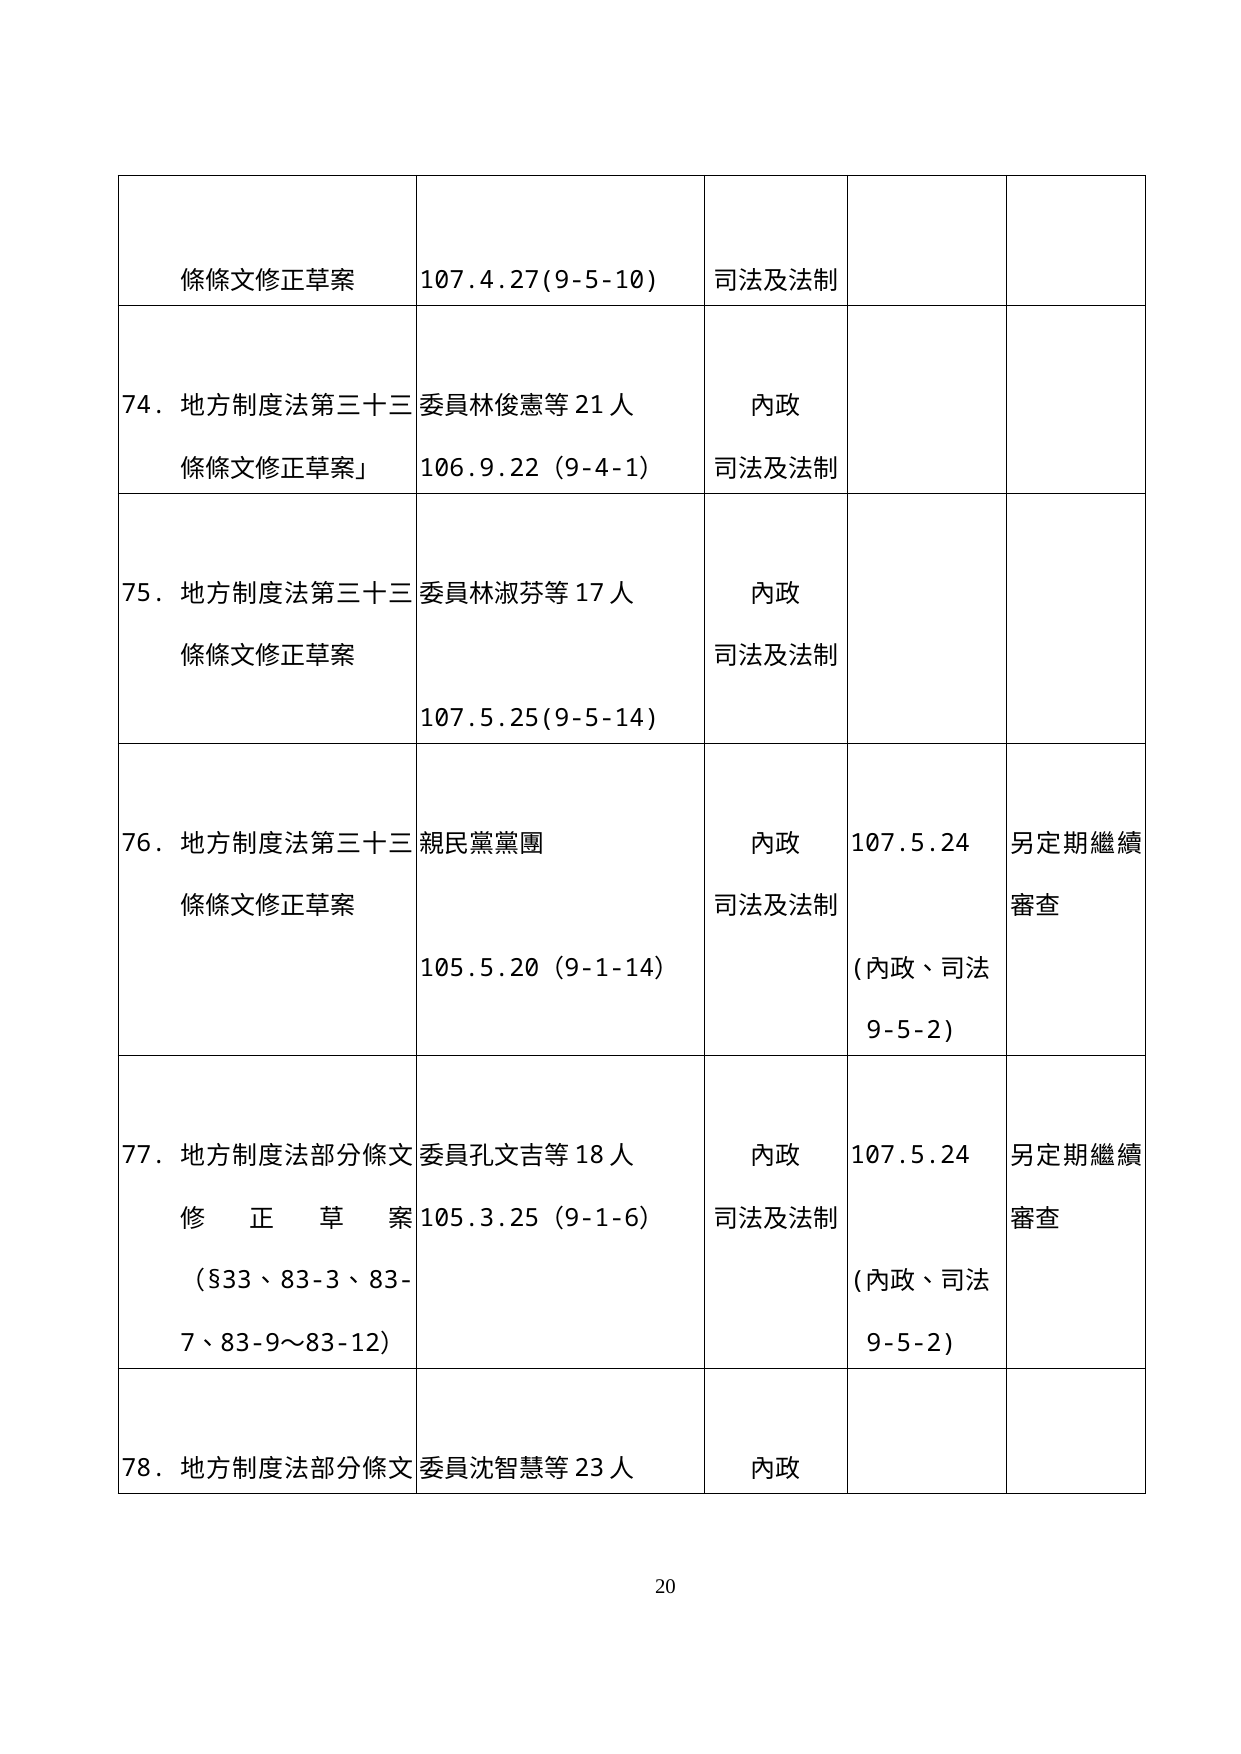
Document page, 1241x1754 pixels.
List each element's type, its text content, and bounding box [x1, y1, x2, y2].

table_cell 內政 司法及法制 [705, 494, 847, 742]
table_cell 委員林淑芬等17人 107.5.25(9-5-14) [417, 494, 704, 742]
table_cell 107.4.27(9-5-10) [417, 176, 704, 305]
table_cell 委員林俊憲等21人106.9.22（9-4-1） [417, 306, 704, 492]
table_cell [119, 306, 177, 492]
table_cell 地方制度法部分條文修正草案（§33、83-3、83-7、83-9～83-12） [177, 1056, 416, 1367]
table_cell [848, 306, 1006, 492]
table_cell 條條文修正草案 [177, 176, 416, 305]
table_cell [119, 1056, 177, 1367]
table_cell 107.5.24 (內政、司法9-5-2) [848, 744, 1006, 1055]
table_cell 內政 司法及法制 [705, 306, 847, 492]
table_cell [1007, 494, 1145, 742]
table_cell 委員孔文吉等18人105.3.25（9-1-6） [417, 1056, 704, 1367]
table_cell 親民黨黨團 105.5.20（9-1-14） [417, 744, 704, 1055]
table_cell [1007, 306, 1145, 492]
table_cell 內政 [705, 1369, 847, 1492]
table_cell 另定期繼續審查 [1007, 744, 1145, 1055]
table_cell [119, 494, 177, 742]
table_cell 地方制度法部分條文 [177, 1369, 416, 1492]
table_cell 107.5.24 (內政、司法9-5-2) [848, 1056, 1006, 1367]
table_cell 內政 司法及法制 [705, 744, 847, 1055]
table_cell [848, 494, 1006, 742]
table_cell [848, 176, 1006, 305]
table_cell [1007, 1369, 1145, 1492]
table_cell [848, 1369, 1006, 1492]
table_cell [119, 1369, 177, 1492]
table_cell 地方制度法第三十三條條文修正草案」 [177, 306, 416, 492]
table_cell [119, 176, 177, 305]
table_cell 司法及法制 [705, 176, 847, 305]
table_cell 委員沈智慧等23人 [417, 1369, 704, 1492]
table_cell 內政 司法及法制 [705, 1056, 847, 1367]
table_cell 地方制度法第三十三條條文修正草案 [177, 744, 416, 1055]
table_cell [119, 744, 177, 1055]
table_cell [1007, 176, 1145, 305]
table_cell 地方制度法第三十三條條文修正草案 [177, 494, 416, 742]
table_cell 另定期繼續審查 [1007, 1056, 1145, 1367]
